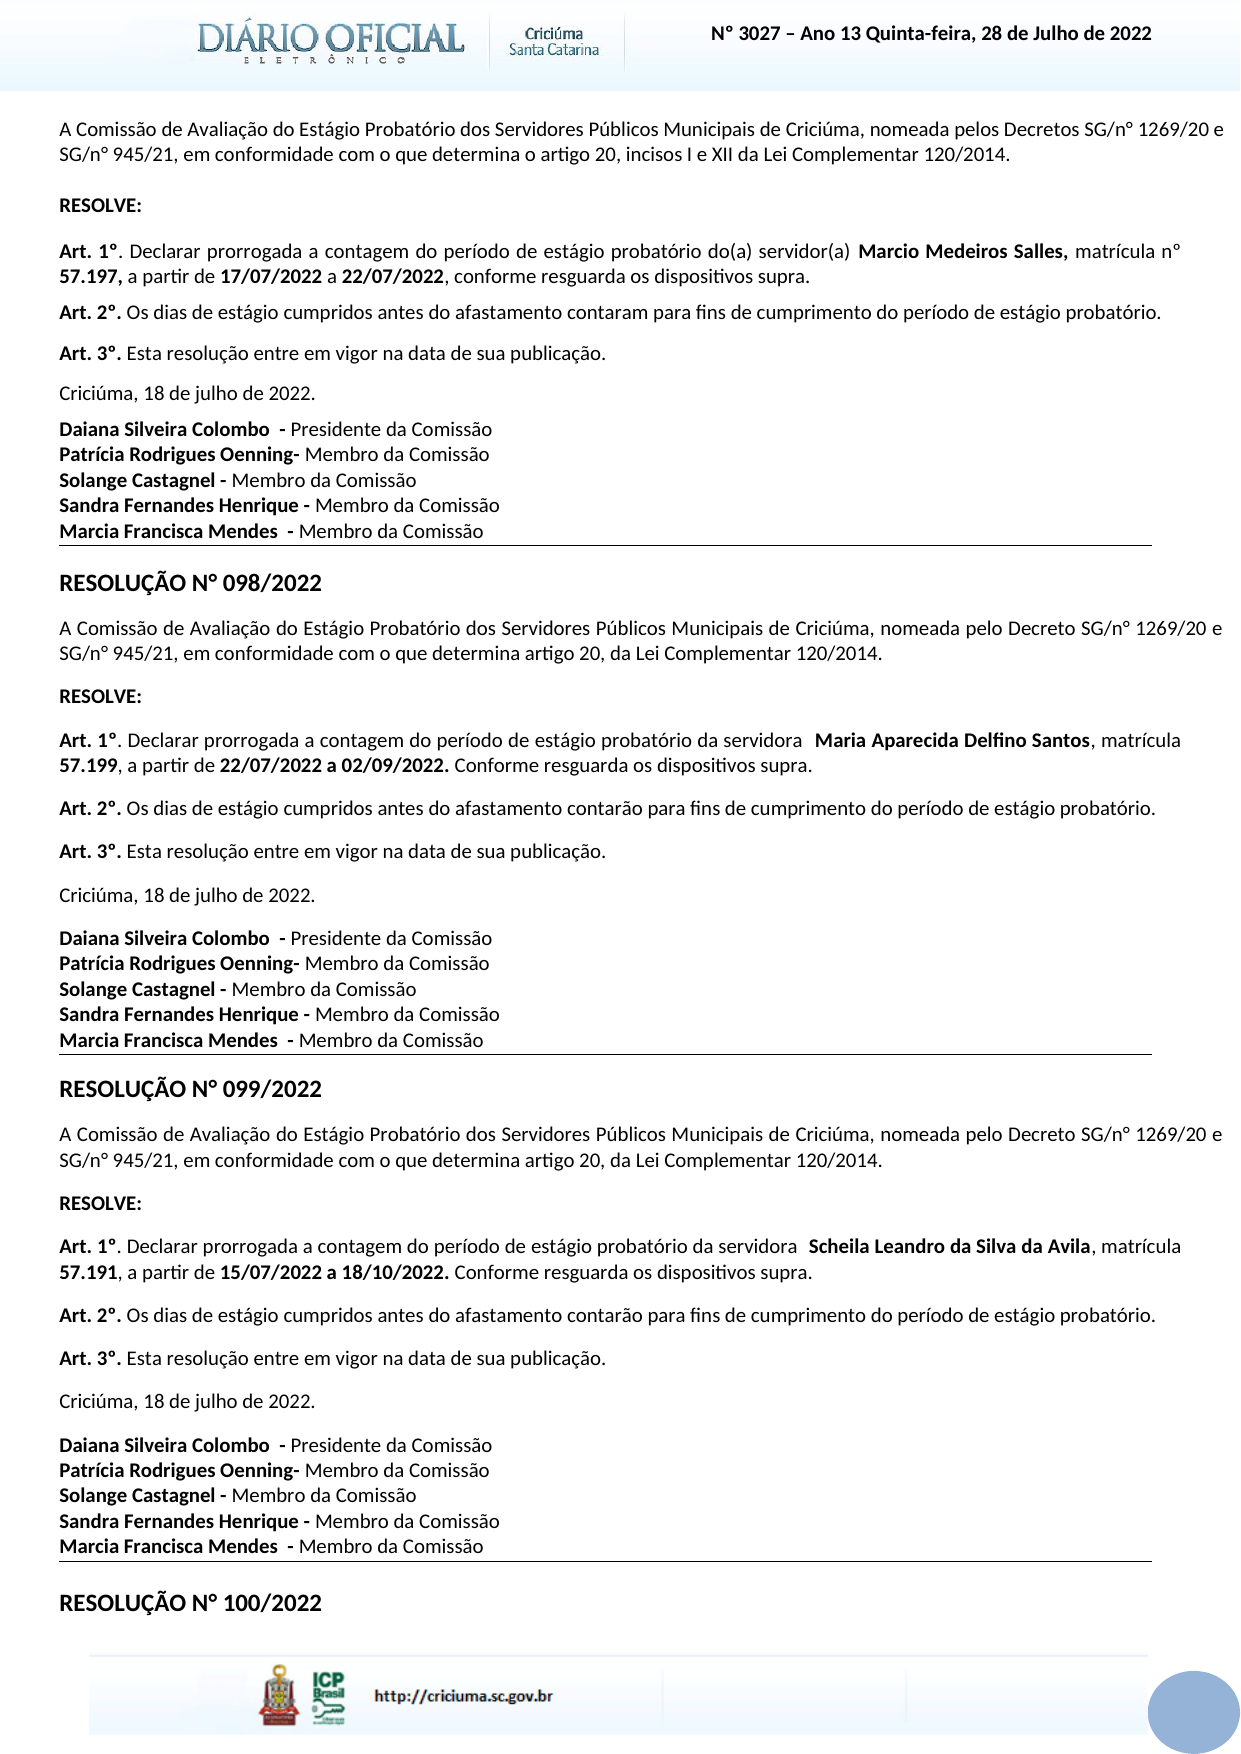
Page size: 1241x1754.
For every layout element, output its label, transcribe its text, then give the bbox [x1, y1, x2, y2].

text Daiana Silveira Colombo - Presidente da Comissão [59, 925, 1181, 951]
text Art. 3º. Esta resolução entre em vigor na data de sua publicação. [59, 839, 1181, 864]
text Criciúma, 18 de julho de 2022. [59, 1388, 1181, 1414]
text RESOLUÇÃO N° 099/2022 [59, 1073, 1181, 1104]
text Daiana Silveira Colombo - Presidente da Comissão [59, 416, 1181, 442]
text RESOLUÇÃO N° 100/2022 [59, 1587, 1181, 1618]
text Sandra Fernandes Henrique - Membro da Comissão [59, 492, 1181, 518]
text Art. 2º. Os dias de estágio cumpridos antes do afastamento contarão para fins de cumprimento do período de estágio probatório. [59, 796, 1181, 821]
text Art. 3º. Esta resolução entre em vigor na data de sua publicação. [59, 1345, 1181, 1371]
text Marcia Francisca Mendes - Membro da Comissão [59, 1533, 1152, 1561]
text A Comissão de Avaliação do Estágio Probatório dos Servidores Públicos Municipais de Criciúma, nomeada pelo Decreto SG/n° 1269/20 e SG/n° 945/21, em conformidade com o que determina artigo 20, da Lei Complementar 120/2014. [59, 1122, 1226, 1172]
text A Comissão de Avaliação do Estágio Probatório dos Servidores Públicos Municipais de Criciúma, nomeada pelos Decretos SG/n° 1269/20 e SG/n° 945/21, em conformidade com o que determina o artigo 20, incisos I e XII da Lei Complementar 120/2014. [59, 116, 1226, 167]
text RESOLVE: [59, 192, 1181, 218]
text RESOLUÇÃO N° 098/2022 [59, 567, 1181, 597]
text Patrícia Rodrigues Oenning- Membro da Comissão [59, 442, 1181, 467]
text Art. 1º. Declarar prorrogada a contagem do período de estágio probatório da servidora Scheila Leandro da Silva da Avila, matrícula 57.191, a partir de 15/07/2022 a 18/10/2022. Conforme resguarda os dispositivos supra. [59, 1233, 1181, 1284]
text Patrícia Rodrigues Oenning- Membro da Comissão [59, 951, 1181, 976]
text Sandra Fernandes Henrique - Membro da Comissão [59, 1001, 1181, 1027]
text Patrícia Rodrigues Oenning- Membro da Comissão [59, 1457, 1181, 1483]
text Criciúma, 18 de julho de 2022. [59, 381, 1181, 406]
text Solange Castagnel - Membro da Comissão [59, 976, 1181, 1001]
text Daiana Silveira Colombo - Presidente da Comissão [59, 1432, 1181, 1457]
text Sandra Fernandes Henrique - Membro da Comissão [59, 1508, 1181, 1533]
text Art. 1º. Declarar prorrogada a contagem do período de estágio probatório do(a) servidor(a) Marcio Medeiros Salles, matrícula nº 57.197, a partir de 17/07/2022 a 22/07/2022, conforme resguarda os dispositivos supra. [59, 238, 1181, 289]
text Art. 3º. Esta resolução entre em vigor na data de sua publicação. [59, 340, 1181, 365]
text Criciúma, 18 de julho de 2022. [59, 882, 1181, 907]
text Solange Castagnel - Membro da Comissão [59, 467, 1181, 492]
text Marcia Francisca Mendes - Membro da Comissão [59, 1027, 1152, 1054]
text Art. 2º. Os dias de estágio cumpridos antes do afastamento contarão para fins de cumprimento do período de estágio probatório. [59, 1302, 1181, 1327]
text Art. 2º. Os dias de estágio cumpridos antes do afastamento contaram para fins de cumprimento do período de estágio probatório. [59, 299, 1181, 324]
text A Comissão de Avaliação do Estágio Probatório dos Servidores Públicos Municipais de Criciúma, nomeada pelo Decreto SG/n° 1269/20 e SG/n° 945/21, em conformidade com o que determina artigo 20, da Lei Complementar 120/2014. [59, 615, 1226, 666]
text RESOLVE: [59, 684, 1181, 709]
text Marcia Francisca Mendes - Membro da Comissão [59, 518, 1152, 545]
text RESOLVE: [59, 1190, 1181, 1216]
text Solange Castagnel - Membro da Comissão [59, 1483, 1181, 1508]
text Art. 1º. Declarar prorrogada a contagem do período de estágio probatório da servidora Maria Aparecida Delfino Santos, matrícula 57.199, a partir de 22/07/2022 a 02/09/2022. Conforme resguarda os dispositivos supra. [59, 727, 1181, 778]
